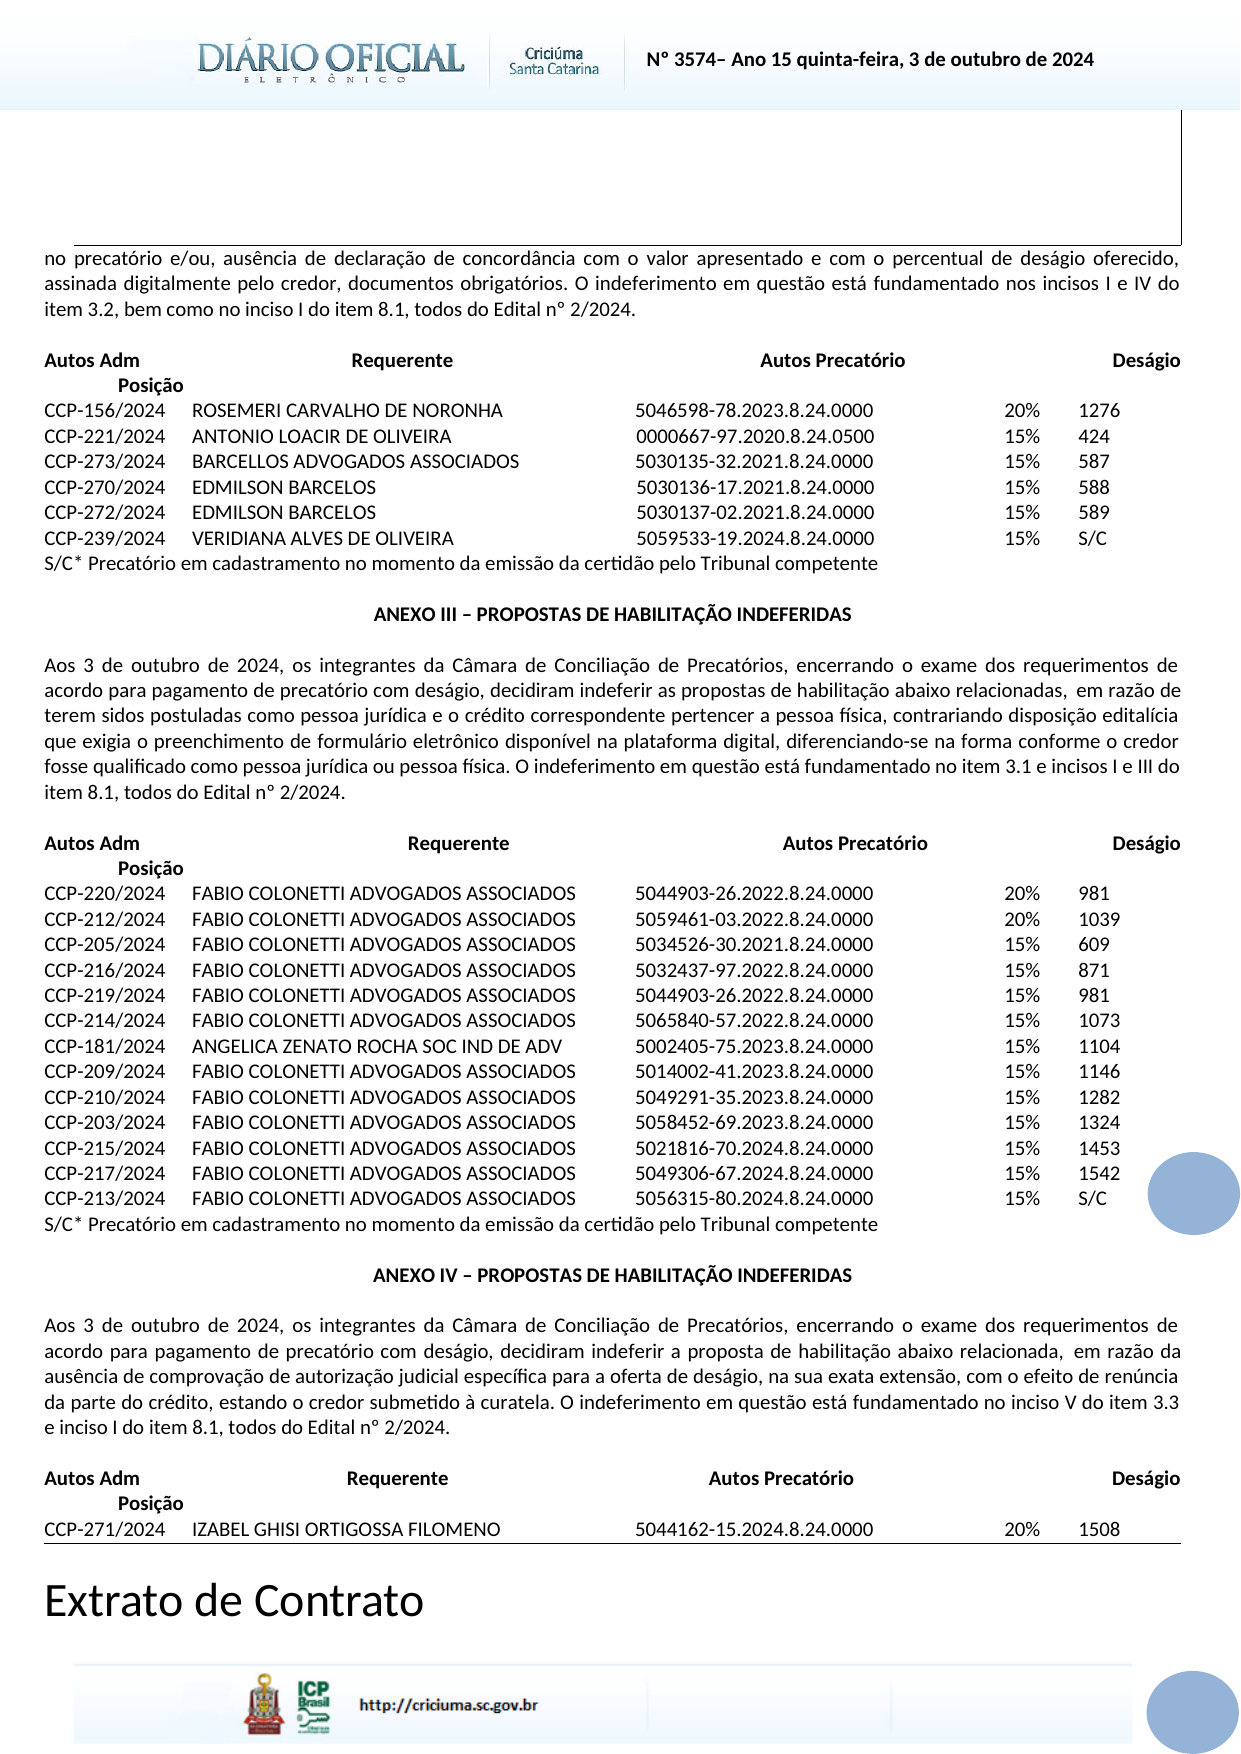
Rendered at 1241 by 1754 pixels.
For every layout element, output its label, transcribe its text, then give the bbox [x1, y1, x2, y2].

text CCP-221/2024 ANTONIO LOACIR DE OLIVEIRA 0000667-97.2020.8.24.0500 15% 424 [44, 423, 1181, 448]
text ANEXO III – PROPOSTAS DE HABILITAÇÃO INDEFERIDAS [44, 601, 1181, 626]
text CCP-156/2024 ROSEMERI CARVALHO DE NORONHA 5046598-78.2023.8.24.0000 20% 1276 [44, 398, 1181, 423]
text CCP-239/2024 VERIDIANA ALVES DE OLIVEIRA 5059533-19.2024.8.24.0000 15% S/C [44, 525, 1181, 550]
text CCP-270/2024 EDMILSON BARCELOS 5030136-17.2021.8.24.0000 15% 588 [44, 474, 1181, 499]
text CCP-271/2024 IZABEL GHISI ORTIGOSSA FILOMENO 5044162-15.2024.8.24.0000 20% 1508 [44, 1516, 1181, 1543]
text S/C* Precatório em cadastramento no momento da emissão da certidão pelo Tribunal competente [44, 1211, 1181, 1236]
text CCP-213/2024 FABIO COLONETTI ADVOGADOS ASSOCIADOS 5056315-80.2024.8.24.0000 15% S/C [44, 1186, 1151, 1211]
text CCP-220/2024 FABIO COLONETTI ADVOGADOS ASSOCIADOS 5044903-26.2022.8.24.0000 20% 981 [44, 881, 1181, 906]
text Extrato de Contrato [44, 1570, 1181, 1628]
text Autos Adm Requerente Autos Precatório Deságio Posição [44, 1465, 1181, 1516]
text CCP-203/2024 FABIO COLONETTI ADVOGADOS ASSOCIADOS 5058452-69.2023.8.24.0000 15% 1324 [44, 1109, 1181, 1135]
text CCP-210/2024 FABIO COLONETTI ADVOGADOS ASSOCIADOS 5049291-35.2023.8.24.0000 15% 1282 [44, 1084, 1181, 1109]
text CCP-212/2024 FABIO COLONETTI ADVOGADOS ASSOCIADOS 5059461-03.2022.8.24.0000 20% 1039 [44, 906, 1181, 931]
text CCP-205/2024 FABIO COLONETTI ADVOGADOS ASSOCIADOS 5034526-30.2021.8.24.0000 15% 609 [44, 931, 1181, 957]
text CCP-273/2024 BARCELLOS ADVOGADOS ASSOCIADOS 5030135-32.2021.8.24.0000 15% 587 [44, 448, 1181, 474]
text ANEXO IV – PROPOSTAS DE HABILITAÇÃO INDEFERIDAS [44, 1262, 1181, 1287]
text CCP-214/2024 FABIO COLONETTI ADVOGADOS ASSOCIADOS 5065840-57.2022.8.24.0000 15% 1073 [44, 1008, 1181, 1033]
text Aos 3 de outubro de 2024, os integrantes da Câmara de Conciliação de Precatórios, encerrando o exame dos requerimentos de acordo para pagamento de precatório com deságio, decidiram indeferir a proposta de habilitação abaixo relacionada, em razão da ausência de comprovação de autorização judicial específica para a oferta de deságio, na sua exata extensão, com o efeito de renúncia da parte do crédito, estando o credor submetido à curatela. O indeferimento em questão está fundamentado no inciso V do item 3.3 e inciso I do item 8.1, todos do Edital nº 2/2024. [44, 1313, 1181, 1440]
text CCP-209/2024 FABIO COLONETTI ADVOGADOS ASSOCIADOS 5014002-41.2023.8.24.0000 15% 1146 [44, 1058, 1181, 1084]
text CCP-181/2024 ANGELICA ZENATO ROCHA SOC IND DE ADV 5002405-75.2023.8.24.0000 15% 1104 [44, 1033, 1181, 1058]
text Autos Adm Requerente Autos Precatório Deságio Posição [44, 347, 1181, 398]
text CCP-216/2024 FABIO COLONETTI ADVOGADOS ASSOCIADOS 5032437-97.2022.8.24.0000 15% 871 [44, 957, 1181, 982]
text CCP-215/2024 FABIO COLONETTI ADVOGADOS ASSOCIADOS 5021816-70.2024.8.24.0000 15% 1453 [44, 1135, 1181, 1160]
text Aos 3 de outubro de 2024, os integrantes da Câmara de Conciliação de Precatórios, encerrando o exame dos requerimentos de acordo para pagamento de precatório com deságio, decidiram indeferir as propostas de habilitação abaixo relacionadas, em razão de terem sidos postuladas como pessoa jurídica e o crédito correspondente pertencer a pessoa física, contrariando disposição editalícia que exigia o preenchimento de formulário eletrônico disponível na plataforma digital, diferenciando-se na forma conforme o credor fosse qualificado como pessoa jurídica ou pessoa física. O indeferimento em questão está fundamentado no item 3.1 e incisos I e III do item 8.1, todos do Edital nº 2/2024. [44, 652, 1181, 804]
text CCP-217/2024 FABIO COLONETTI ADVOGADOS ASSOCIADOS 5049306-67.2024.8.24.0000 15% 1542 [44, 1160, 1165, 1186]
text CCP-219/2024 FABIO COLONETTI ADVOGADOS ASSOCIADOS 5044903-26.2022.8.24.0000 15% 981 [44, 982, 1181, 1008]
text Autos Adm Requerente Autos Precatório Deságio Posição [44, 830, 1181, 881]
text no precatório e/ou, ausência de declaração de concordância com o valor apresentado e com o percentual de deságio oferecido, assinada digitalmente pelo credor, documentos obrigatórios. O indeferimento em questão está fundamentado nos incisos I e IV do item 3.2, bem como no inciso I do item 8.1, todos do Edital nº 2/2024. [44, 245, 1181, 321]
text S/C* Precatório em cadastramento no momento da emissão da certidão pelo Tribunal competente [44, 550, 1181, 576]
text CCP-272/2024 EDMILSON BARCELOS 5030137-02.2021.8.24.0000 15% 589 [44, 499, 1181, 525]
